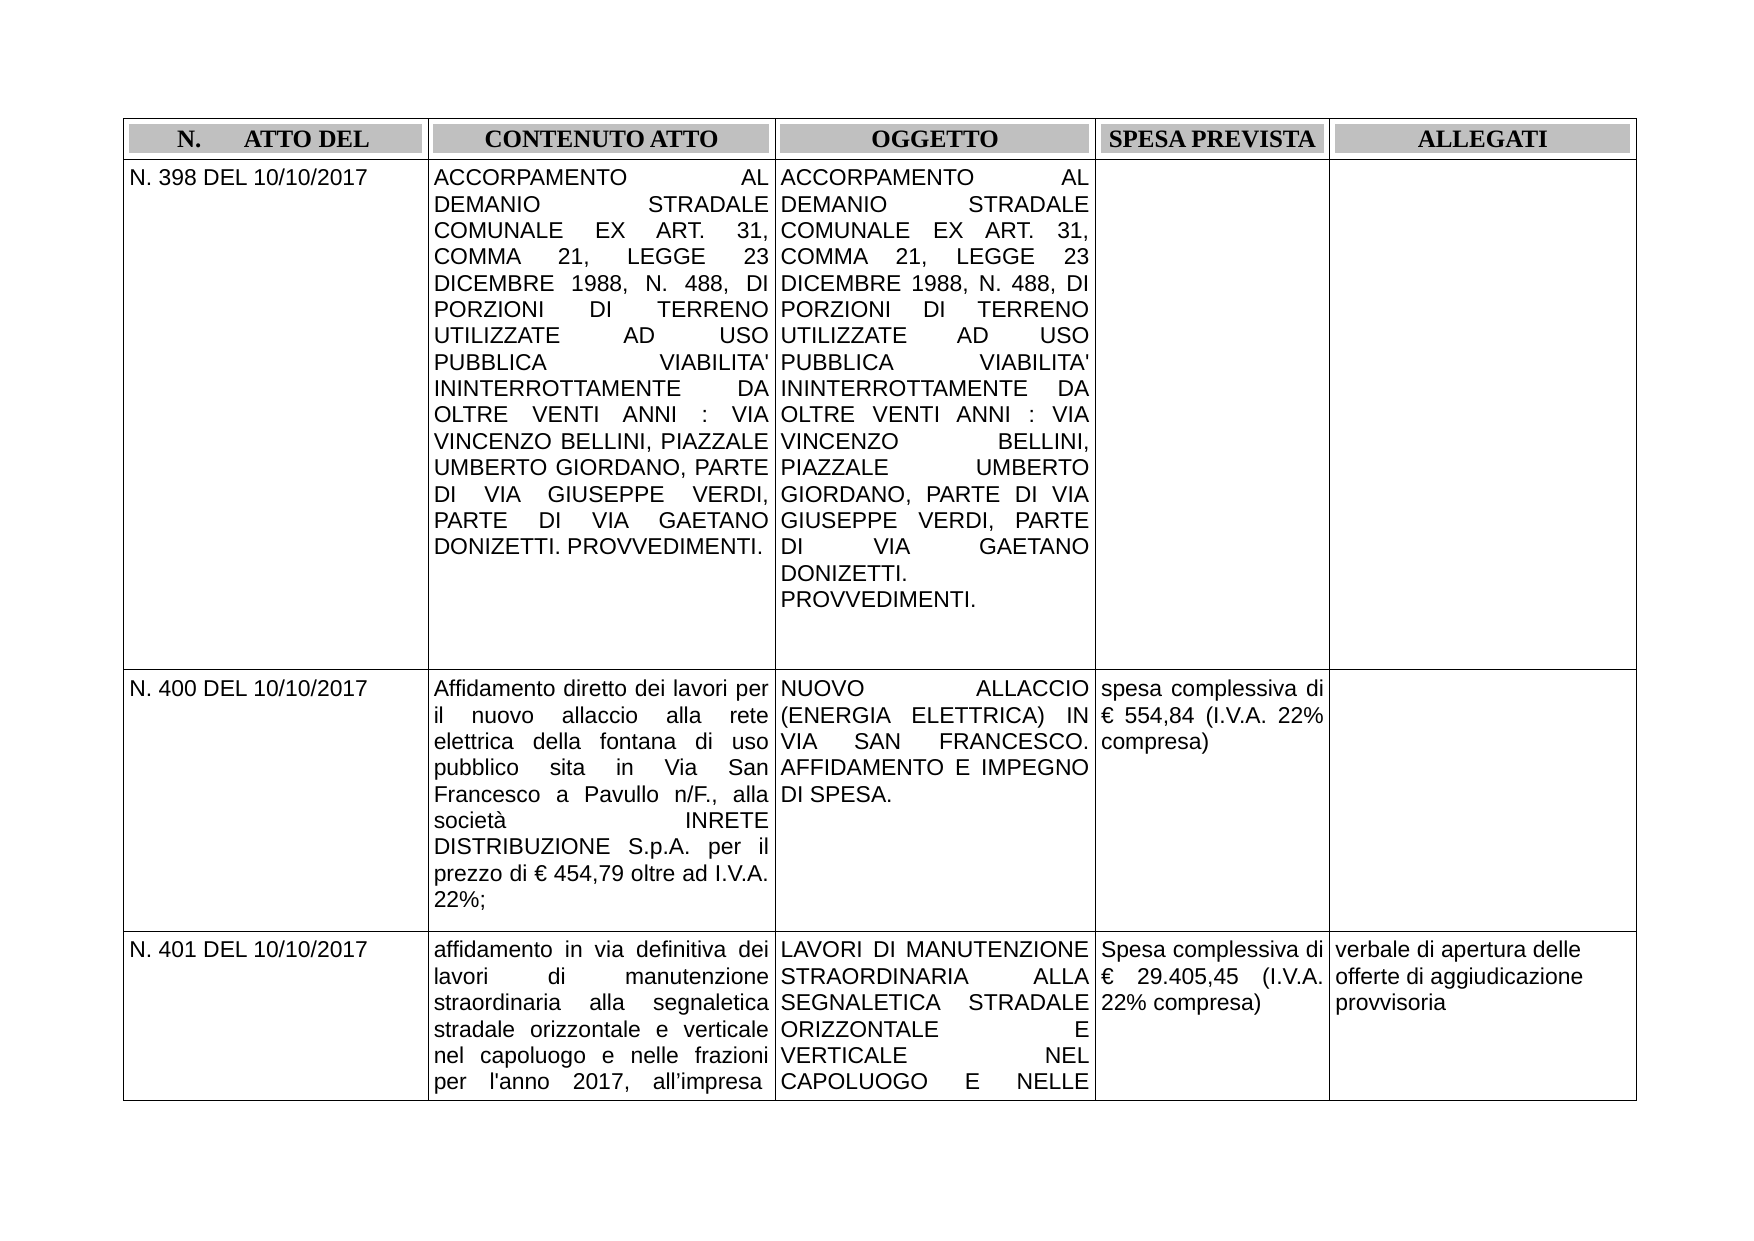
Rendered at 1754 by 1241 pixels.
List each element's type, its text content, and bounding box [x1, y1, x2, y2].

table_cell [1330, 670, 1636, 931]
table_cell Spesa complessiva di € 29.405,45 (I.V.A. 22% compresa) [1096, 932, 1329, 1100]
table_cell ACCORPAMENTO AL DEMANIO STRADALE COMUNALE EX ART. 31, COMMA 21, LEGGE 23 DICEMBRE 1988, N. 488, DI PORZIONI DI TERRENO UTILIZZATE AD USO PUBBLICA VIABILITA' ININTERROTTAMENTE DA OLTRE VENTI ANNI : VIA VINCENZO BELLINI, PIAZZALE UMBERTO GIORDANO, PARTE DI VIA GIUSEPPE VERDI, PARTE DI VIA GAETANO DONIZETTI. PROVVEDIMENTI. [429, 160, 775, 669]
table_cell Affidamento diretto dei lavori per il nuovo allaccio alla rete elettrica della fontana di uso pubblico sita in Via San Francesco a Pavullo n/F., alla società INRETE DISTRIBUZIONE S.p.A. per il prezzo di € 454,79 oltre ad I.V.A. 22%; [429, 670, 775, 931]
table_cell verbale di apertura delle offerte di aggiudicazione provvisoria [1330, 932, 1636, 1100]
table_header ALLEGATI [1330, 119, 1636, 158]
table_cell NUOVO ALLACCIO (ENERGIA ELETTRICA) IN VIA SAN FRANCESCO. AFFIDAMENTO E IMPEGNO DI SPESA. [776, 670, 1095, 931]
table_cell spesa complessiva di € 554,84 (I.V.A. 22% compresa) [1096, 670, 1329, 931]
table_cell ACCORPAMENTO AL DEMANIO STRADALE COMUNALE EX ART. 31, COMMA 21, LEGGE 23 DICEMBRE 1988, N. 488, DI PORZIONI DI TERRENO UTILIZZATE AD USO PUBBLICA VIABILITA' ININTERROTTAMENTE DA OLTRE VENTI ANNI : VIA VINCENZO BELLINI, PIAZZALE UMBERTO GIORDANO, PARTE DI VIA GIUSEPPE VERDI, PARTE DI VIA GAETANO DONIZETTI. PROVVEDIMENTI. [776, 160, 1095, 669]
table_header OGGETTO [776, 119, 1095, 158]
table_header SPESA PREVISTA [1096, 119, 1329, 158]
table_header N. ATTO DEL [124, 119, 428, 158]
table_cell LAVORI DI MANUTENZIONE STRAORDINARIA ALLA SEGNALETICA STRADALE ORIZZONTALE E VERTICALE NEL CAPOLUOGO E NELLE [776, 932, 1095, 1100]
table_cell [1096, 160, 1329, 669]
table_cell N. 398 DEL 10/10/2017 [124, 160, 428, 669]
table_header CONTENUTO ATTO [429, 119, 775, 158]
table_cell [1330, 160, 1636, 669]
table_cell N. 400 DEL 10/10/2017 [124, 670, 428, 931]
table_cell N. 401 DEL 10/10/2017 [124, 932, 428, 1100]
table_cell Affidamento in via definitiva dei lavori di manutenzione straordinaria alla segnaletica stradale orizzontale e verticale nel capoluogo e nelle frazioni per l'anno 2017, all’impresa [429, 932, 775, 1100]
